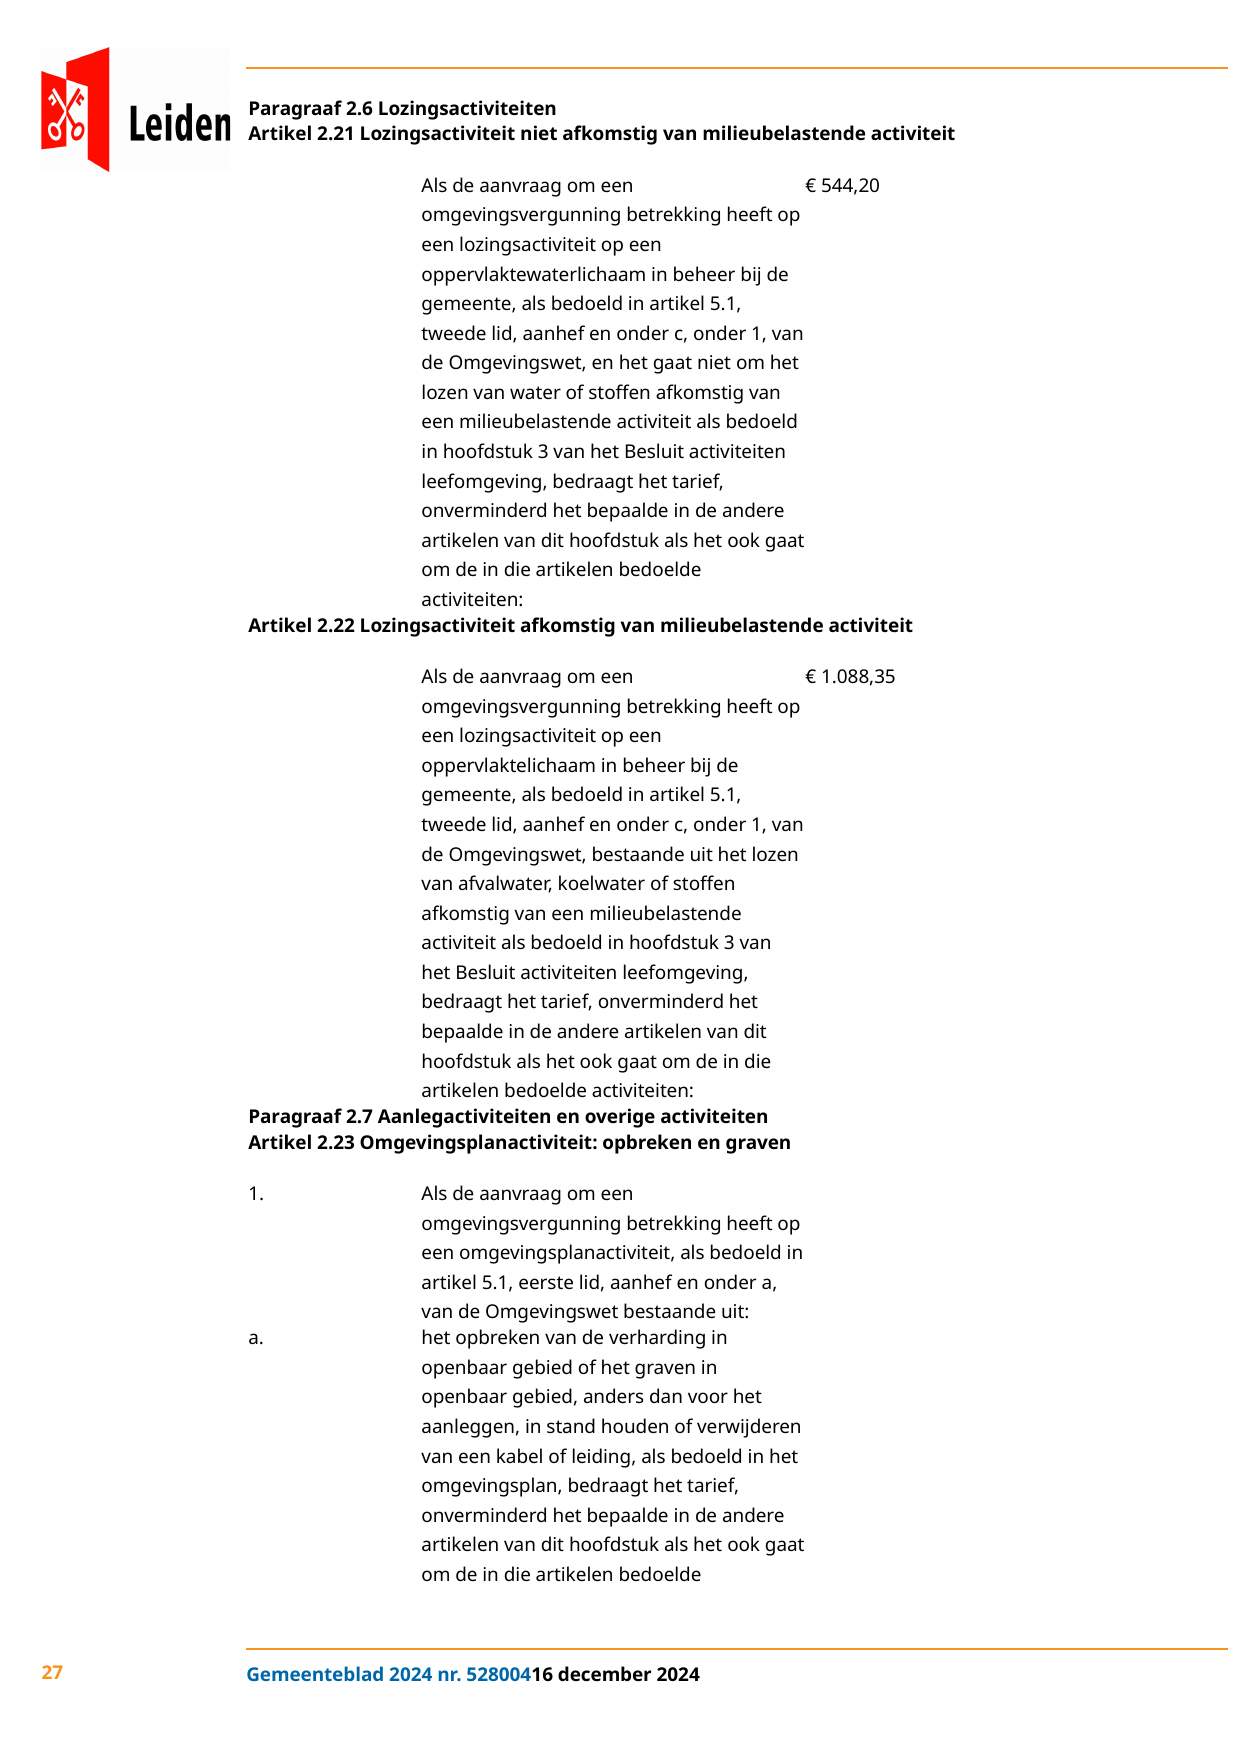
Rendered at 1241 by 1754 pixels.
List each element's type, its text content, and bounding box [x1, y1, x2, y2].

table_cell Paragraaf 2.6 Lozingsactiviteiten [248, 95, 1152, 121]
table_cell [979, 146, 1152, 172]
table_cell [805, 1180, 978, 1324]
table_cell [248, 638, 421, 663]
table_cell [805, 1325, 978, 1587]
table_cell Als de aanvraag om een omgevingsvergunning betrekking heeft op een lozingsactiviteit op een oppervlaktewaterlichaam in beheer bij de gemeente, als bedoeld in artikel 5.1, tweede lid, aanhef en onder c, onder 1, van de Omgevingswet, en het gaat niet om het lozen van water of stoffen afkomstig van een milieubelastende activiteit als bedoeld in hoofdstuk 3 van het Besluit activiteiten leefomgeving, bedraagt het tarief, onverminderd het bepaalde in de andere artikelen van dit hoofdstuk als het ook gaat om de in die artikelen bedoelde activiteiten: [421, 172, 805, 612]
table_cell Als de aanvraag om een omgevingsvergunning betrekking heeft op een lozingsactiviteit op een oppervlaktelichaam in beheer bij de gemeente, als bedoeld in artikel 5.1, tweede lid, aanhef en onder c, onder 1, van de Omgevingswet, bestaande uit het lozen van afvalwater, koelwater of stoffen afkomstig van een milieubelastende activiteit als bedoeld in hoofdstuk 3 van het Besluit activiteiten leefomgeving, bedraagt het tarief, onverminderd het bepaalde in de andere artikelen van dit hoofdstuk als het ook gaat om de in die artikelen bedoelde activiteiten: [421, 663, 805, 1103]
table_cell € 1.088,35 [805, 663, 978, 1103]
table_cell [979, 638, 1152, 663]
table_cell [421, 1155, 805, 1180]
table_cell [979, 1155, 1152, 1180]
table_cell [805, 146, 978, 172]
table_cell [421, 146, 805, 172]
table_cell [248, 663, 421, 1103]
table_cell [979, 172, 1152, 612]
table_cell Artikel 2.22 Lozingsactiviteit afkomstig van milieubelastende activiteit [248, 612, 978, 638]
table_cell Paragraaf 2.7 Aanlegactiviteiten en overige activiteiten [248, 1103, 1152, 1129]
table_cell 1. [248, 1180, 421, 1324]
table_cell [805, 1155, 978, 1180]
table_cell [421, 638, 805, 663]
table_cell het opbreken van de verharding in openbaar gebied of het graven in openbaar gebied, anders dan voor het aanleggen, in stand houden of verwijderen van een kabel of leiding, als bedoeld in het omgevingsplan, bedraagt het tarief, onverminderd het bepaalde in de andere artikelen van dit hoofdstuk als het ook gaat om de in die artikelen bedoelde [421, 1325, 805, 1587]
table_cell Artikel 2.21 Lozingsactiviteit niet afkomstig van milieubelastende activiteit [248, 121, 978, 146]
table_cell [248, 146, 421, 172]
table_cell [805, 638, 978, 663]
table_cell [979, 1325, 1152, 1587]
table_cell [248, 172, 421, 612]
table_cell Als de aanvraag om een omgevingsvergunning betrekking heeft op een omgevingsplanactiviteit, als bedoeld in artikel 5.1, eerste lid, aanhef en onder a, van de Omgevingswet bestaande uit: [421, 1180, 805, 1324]
table_cell a. [248, 1325, 421, 1587]
table_cell [248, 1155, 421, 1180]
table_cell Artikel 2.23 Omgevingsplanactiviteit: opbreken en graven [248, 1129, 978, 1155]
table_cell € 544,20 [805, 172, 978, 612]
picture [41, 47, 231, 172]
table_cell [979, 663, 1152, 1103]
table_cell [979, 1180, 1152, 1324]
